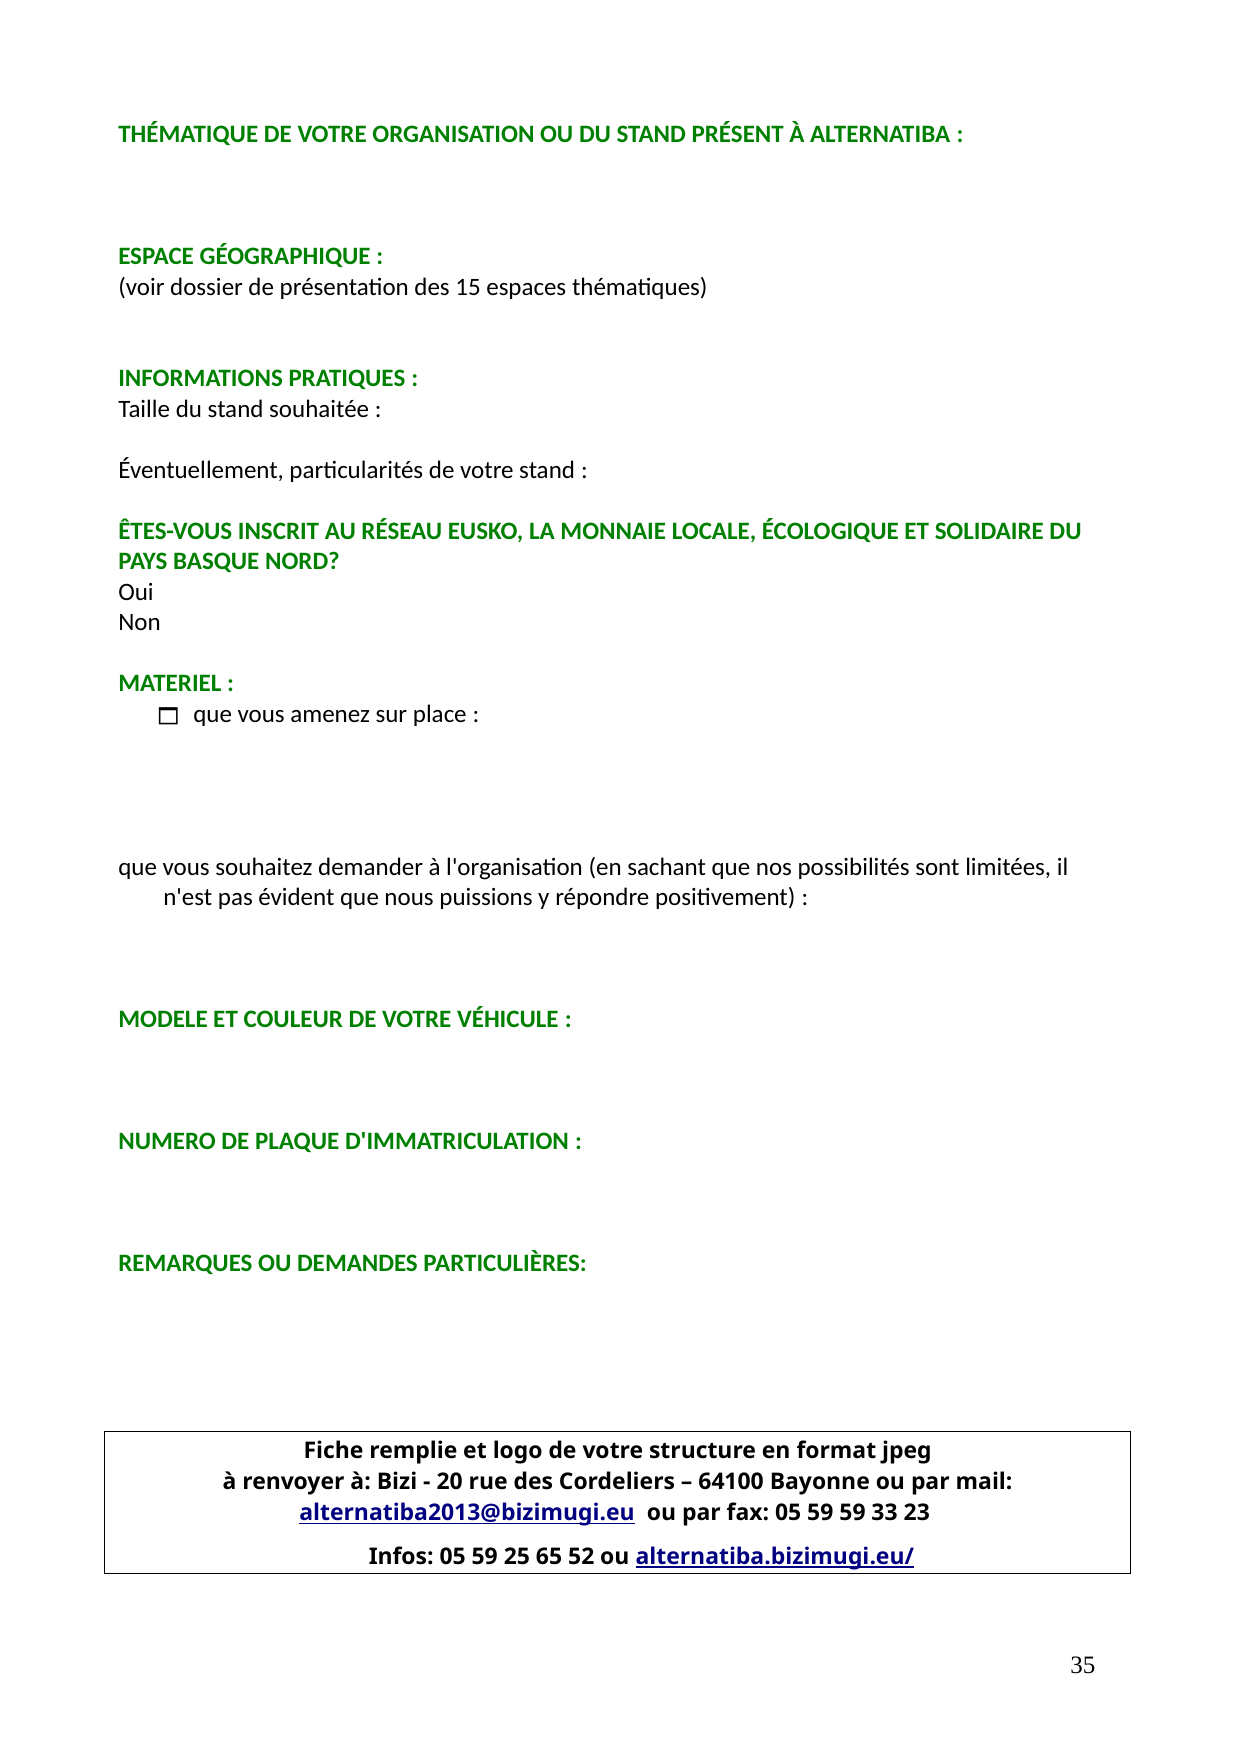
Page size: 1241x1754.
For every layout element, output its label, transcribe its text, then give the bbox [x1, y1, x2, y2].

list Taille du stand souhaitée : [118, 393, 1122, 423]
text Infos: 05 59 25 65 52 ou alternatiba.bizimugi.eu/ [105, 1537, 1130, 1573]
text ESPACE GÉOGRAPHIQUE : [118, 240, 1122, 271]
text REMARQUES OU DEMANDES PARTICULIÈRES: [118, 1247, 1122, 1278]
text INFORMATIONS PRATIQUES : [118, 362, 1122, 393]
text THÉMATIQUE DE VOTRE ORGANISATION OU DU STAND PRÉSENT À ALTERNATIBA : [118, 118, 1122, 149]
text à renvoyer à: Bizi - 20 rue des Cordeliers – 64100 Bayonne ou par mail: alternatiba2013@bizimugi.eu ou par fax: 05 59 59 33 23 [105, 1462, 1130, 1527]
list Oui [118, 576, 1122, 606]
list que vous souhaitez demander à l'organisation (en sachant que nos possibilités sont limitées, il n'est pas évident que nous puissions y répondre positivement) : [118, 851, 1122, 912]
text MODELE ET COULEUR DE VOTRE VÉHICULE : [118, 1003, 1122, 1034]
text (voir dossier de présentation des 15 espaces thématiques) [118, 271, 1122, 301]
text MATERIEL : [118, 667, 1122, 698]
text NUMERO DE PLAQUE D'IMMATRICULATION : [118, 1125, 1122, 1156]
text Fiche remplie et logo de votre structure en format jpeg [105, 1432, 1130, 1462]
list que vous amenez sur place : [156, 698, 1122, 728]
list Non [118, 606, 1122, 637]
text ÊTES-VOUS INSCRIT AU RÉSEAU EUSKO, LA MONNAIE LOCALE, ÉCOLOGIQUE ET SOLIDAIRE DU PAYS BASQUE NORD? [118, 515, 1122, 576]
list Éventuellement, particularités de votre stand : [118, 454, 1122, 484]
